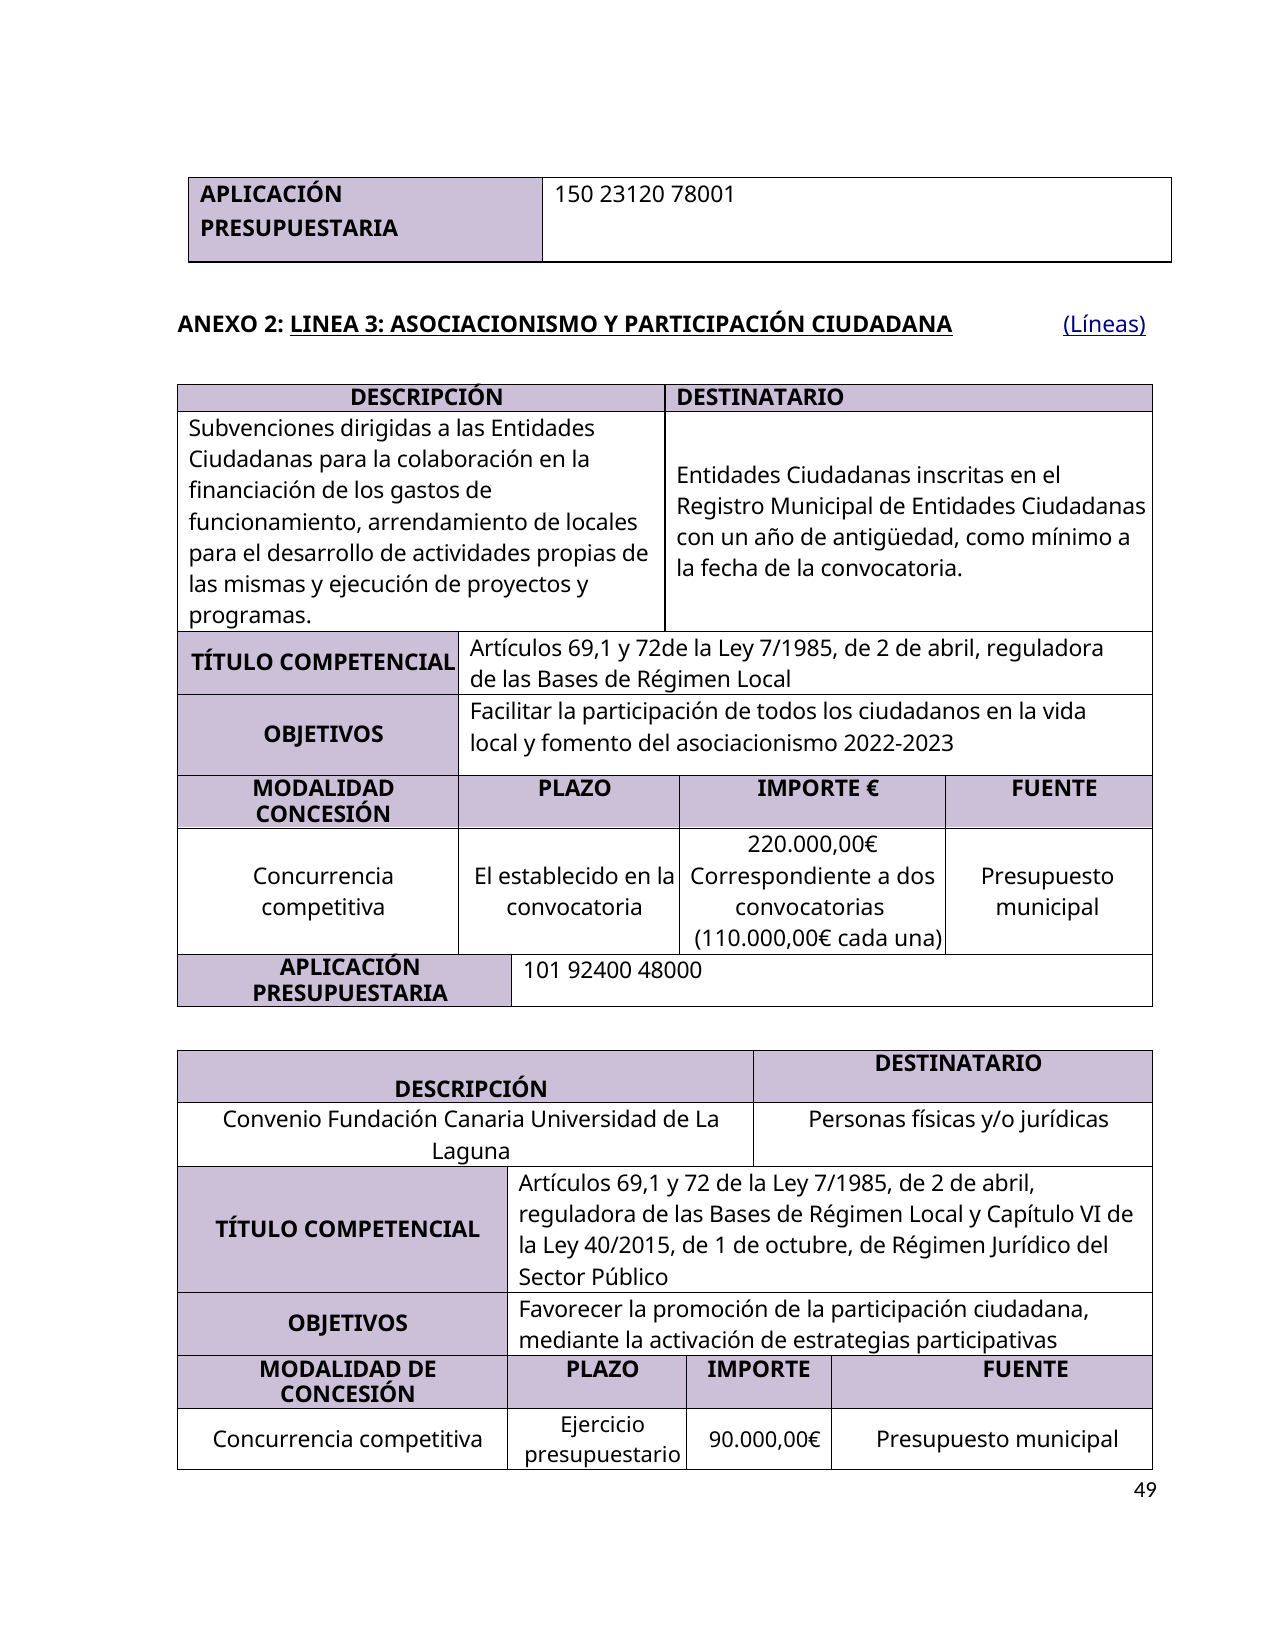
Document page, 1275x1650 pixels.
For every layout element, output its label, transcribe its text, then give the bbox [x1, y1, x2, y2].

table_cell OBJETIVOS [178, 1293, 507, 1355]
table_cell Presupuesto municipal [832, 1409, 1152, 1469]
table_cell Personas físicas y/o jurídicas [754, 1103, 1152, 1166]
table_cell FUENTE [832, 1356, 1152, 1408]
table_cell Convenio Fundación Canaria Universidad de La Laguna [178, 1103, 753, 1166]
table_cell Artículos 69,1 y 72de la Ley 7/1985, de 2 de abril, reguladora de las Bases de Régimen Local [459, 632, 1152, 694]
table_cell TÍTULO COMPETENCIAL [178, 1167, 507, 1292]
table_cell Favorecer la promoción de la participación ciudadana, mediante la activación de estrategias participativas [508, 1293, 1152, 1355]
table_cell Concurrencia competitiva [178, 1409, 507, 1469]
table_cell OBJETIVOS [178, 695, 458, 775]
table_cell MODALIDAD DE CONCESIÓN [178, 1356, 507, 1408]
table_cell APLICACIÓN PRESUPUESTARIA [189, 178, 542, 261]
table_cell PLAZO [508, 1356, 686, 1408]
table_cell El establecido en la convocatoria [459, 829, 679, 953]
table_cell Entidades Ciudadanas inscritas en el Registro Municipal de Entidades Ciudadanas con un año de antigüedad, como mínimo a la fecha de la convocatoria. [666, 412, 1152, 631]
table_cell 150 23120 78001 [543, 178, 1171, 261]
table_cell 90.000,00€ [687, 1409, 831, 1469]
table_cell Presupuesto municipal [946, 829, 1152, 953]
table_header DESTINATARIO [754, 1051, 1152, 1102]
table_cell Concurrencia competitiva [178, 829, 458, 953]
table_cell PLAZO [459, 776, 679, 827]
table_cell Facilitar la participación de todos los ciudadanos en la vida local y fomento del asociacionismo 2022-2023 [459, 695, 1152, 775]
text ANEXO 2: LINEA 3: ASOCIACIONISMO Y PARTICIPACIÓN CIUDADANA (Líneas) [177, 308, 1157, 369]
table_cell TÍTULO COMPETENCIAL [178, 632, 458, 694]
table_header DESTINATARIO [666, 385, 1152, 411]
table_cell IMPORTE € [680, 776, 945, 827]
table_header DESCRIPCIÓN [178, 385, 664, 411]
table_header DESCRIPCIÓN [178, 1051, 753, 1102]
table_cell 220.000,00€ Correspondiente a dos convocatorias (110.000,00€ cada una) [680, 829, 945, 953]
table_cell MODALIDAD CONCESIÓN [178, 776, 458, 827]
table_cell Ejercicio presupuestario [508, 1409, 686, 1469]
table_cell Artículos 69,1 y 72 de la Ley 7/1985, de 2 de abril, reguladora de las Bases de Régimen Local y Capítulo VI de la Ley 40/2015, de 1 de octubre, de Régimen Jurídico del Sector Público [508, 1167, 1152, 1292]
table_cell IMPORTE [687, 1356, 831, 1408]
table_cell 101 92400 48000 [512, 955, 1152, 1006]
table_cell FUENTE [946, 776, 1152, 827]
table_cell APLICACIÓN PRESUPUESTARIA [178, 955, 511, 1006]
table_cell Subvenciones dirigidas a las Entidades Ciudadanas para la colaboración en la financiación de los gastos de funcionamiento, arrendamiento de locales para el desarrollo de actividades propias de las mismas y ejecución de proyectos y programas. [178, 412, 664, 631]
